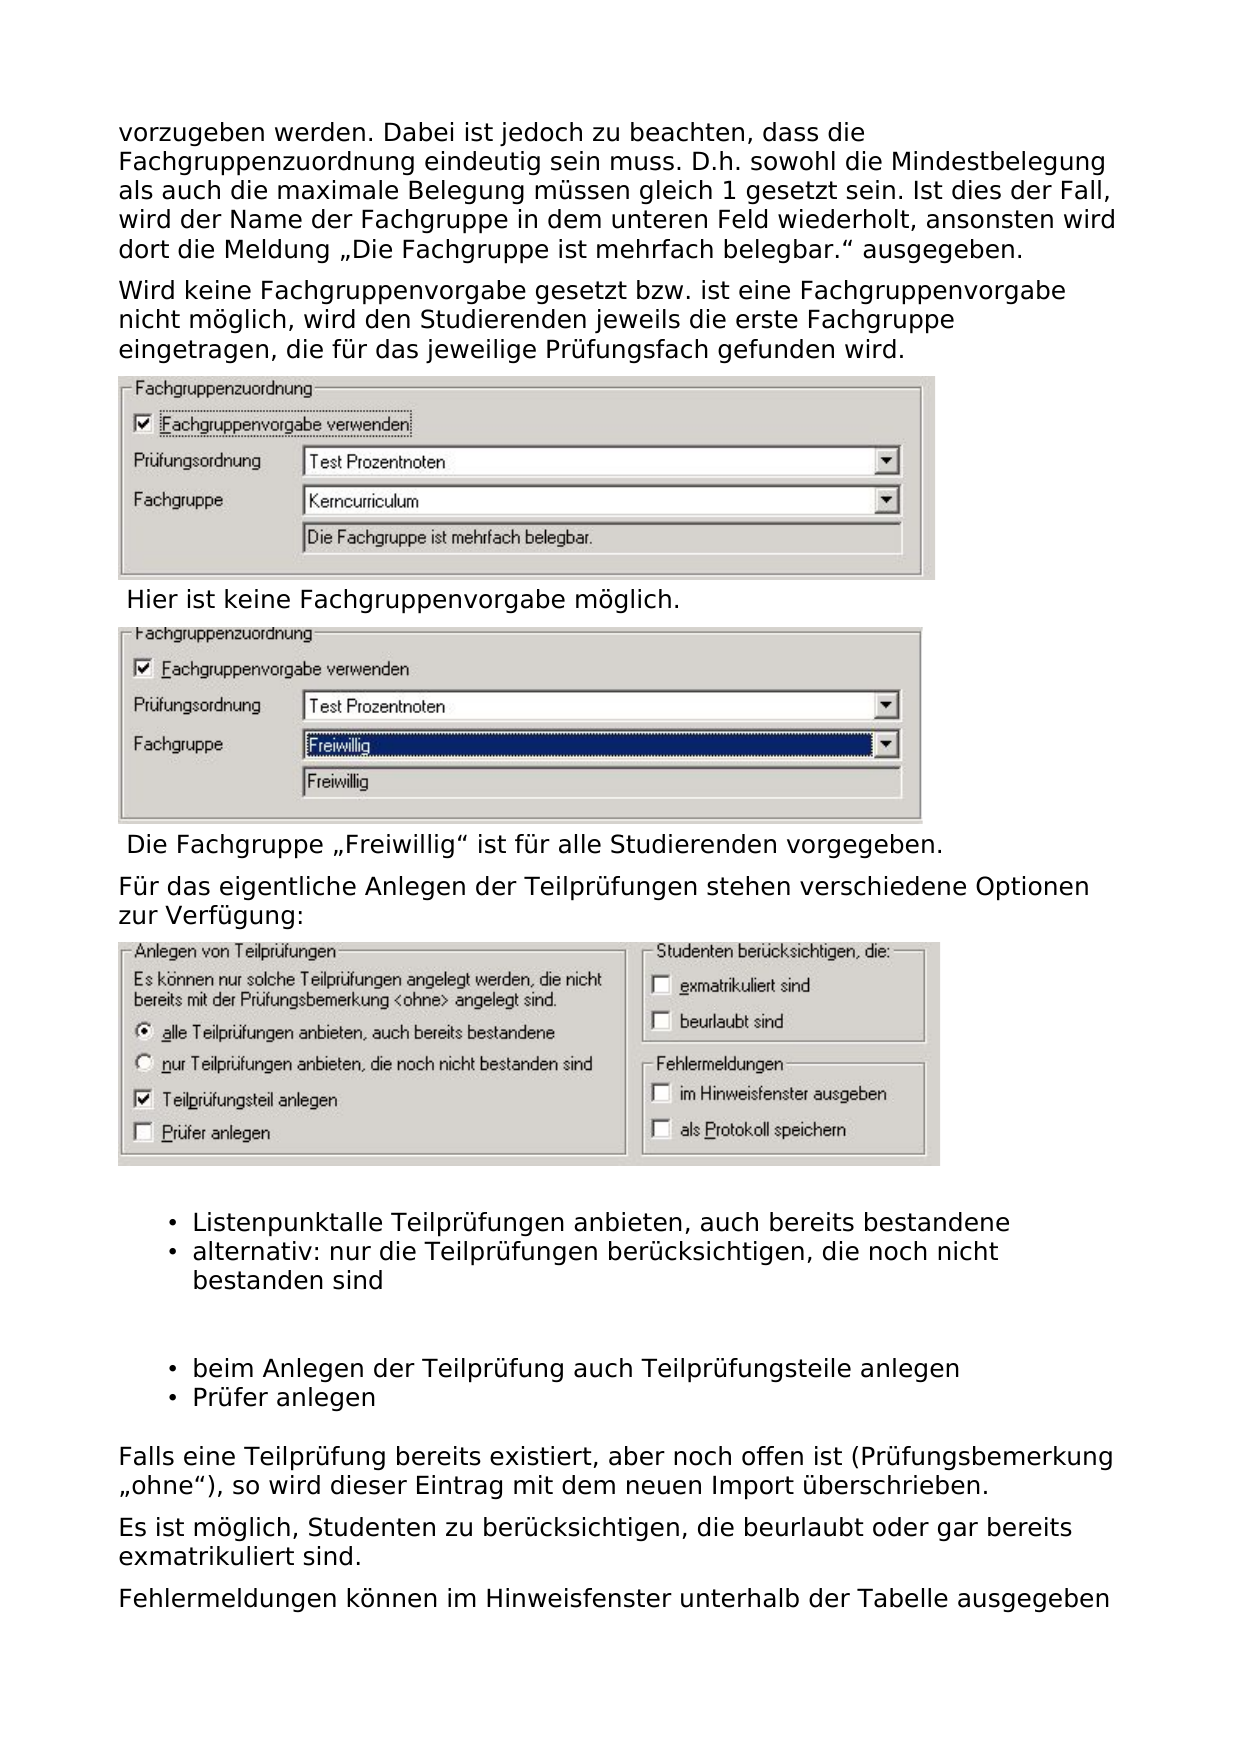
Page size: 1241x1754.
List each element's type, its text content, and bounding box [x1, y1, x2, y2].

picture [118, 627, 923, 824]
text Falls eine Teilprüfung bereits existiert, aber noch offen ist (Prüfungsbemerkung „ohne“), so wird dieser Eintrag mit dem neuen Import überschrieben. [118, 1442, 1122, 1501]
text Es ist möglich, Studenten zu berücksichtigen, die beurlaubt oder gar bereits exmatrikuliert sind. [118, 1513, 1122, 1571]
picture [118, 376, 936, 580]
text Hier ist keine Fachgruppenvorgabe möglich. [118, 376, 1122, 615]
list alternativ: nur die Teilprüfungen berücksichtigen, die noch nicht bestanden sind [177, 1237, 1122, 1295]
text Wird keine Fachgruppenvorgabe gesetzt bzw. ist eine Fachgruppenvorgabe nicht möglich, wird den Studierenden jeweils die erste Fachgruppe eingetragen, die für das jeweilige Prüfungsfach gefunden wird. [118, 276, 1122, 364]
picture [118, 942, 940, 1166]
text vorzugeben werden. Dabei ist jedoch zu beachten, dass die Fachgruppenzuordnung eindeutig sein muss. D.h. sowohl die Mindestbelegung als auch die maximale Belegung müssen gleich 1 gesetzt sein. Ist dies der Fall, wird der Name der Fachgruppe in dem unteren Feld wiederholt, ansonsten wird dort die Meldung „Die Fachgruppe ist mehrfach belegbar.“ ausgegeben. [118, 118, 1122, 264]
text Die Fachgruppe „Freiwillig“ ist für alle Studierenden vorgegeben. [118, 627, 1122, 859]
list Prüfer anlegen [177, 1383, 1122, 1413]
text Fehlermeldungen können im Hinweisfenster unterhalb der Tabelle ausgegeben [118, 1584, 1122, 1613]
text Für das eigentliche Anlegen der Teilprüfungen stehen verschiedene Optionen zur Verfügung: [118, 872, 1122, 930]
list Listenpunktalle Teilprüfungen anbieten, auch bereits bestandene [177, 1208, 1122, 1237]
list beim Anlegen der Teilprüfung auch Teilprüfungsteile anlegen [177, 1354, 1122, 1383]
